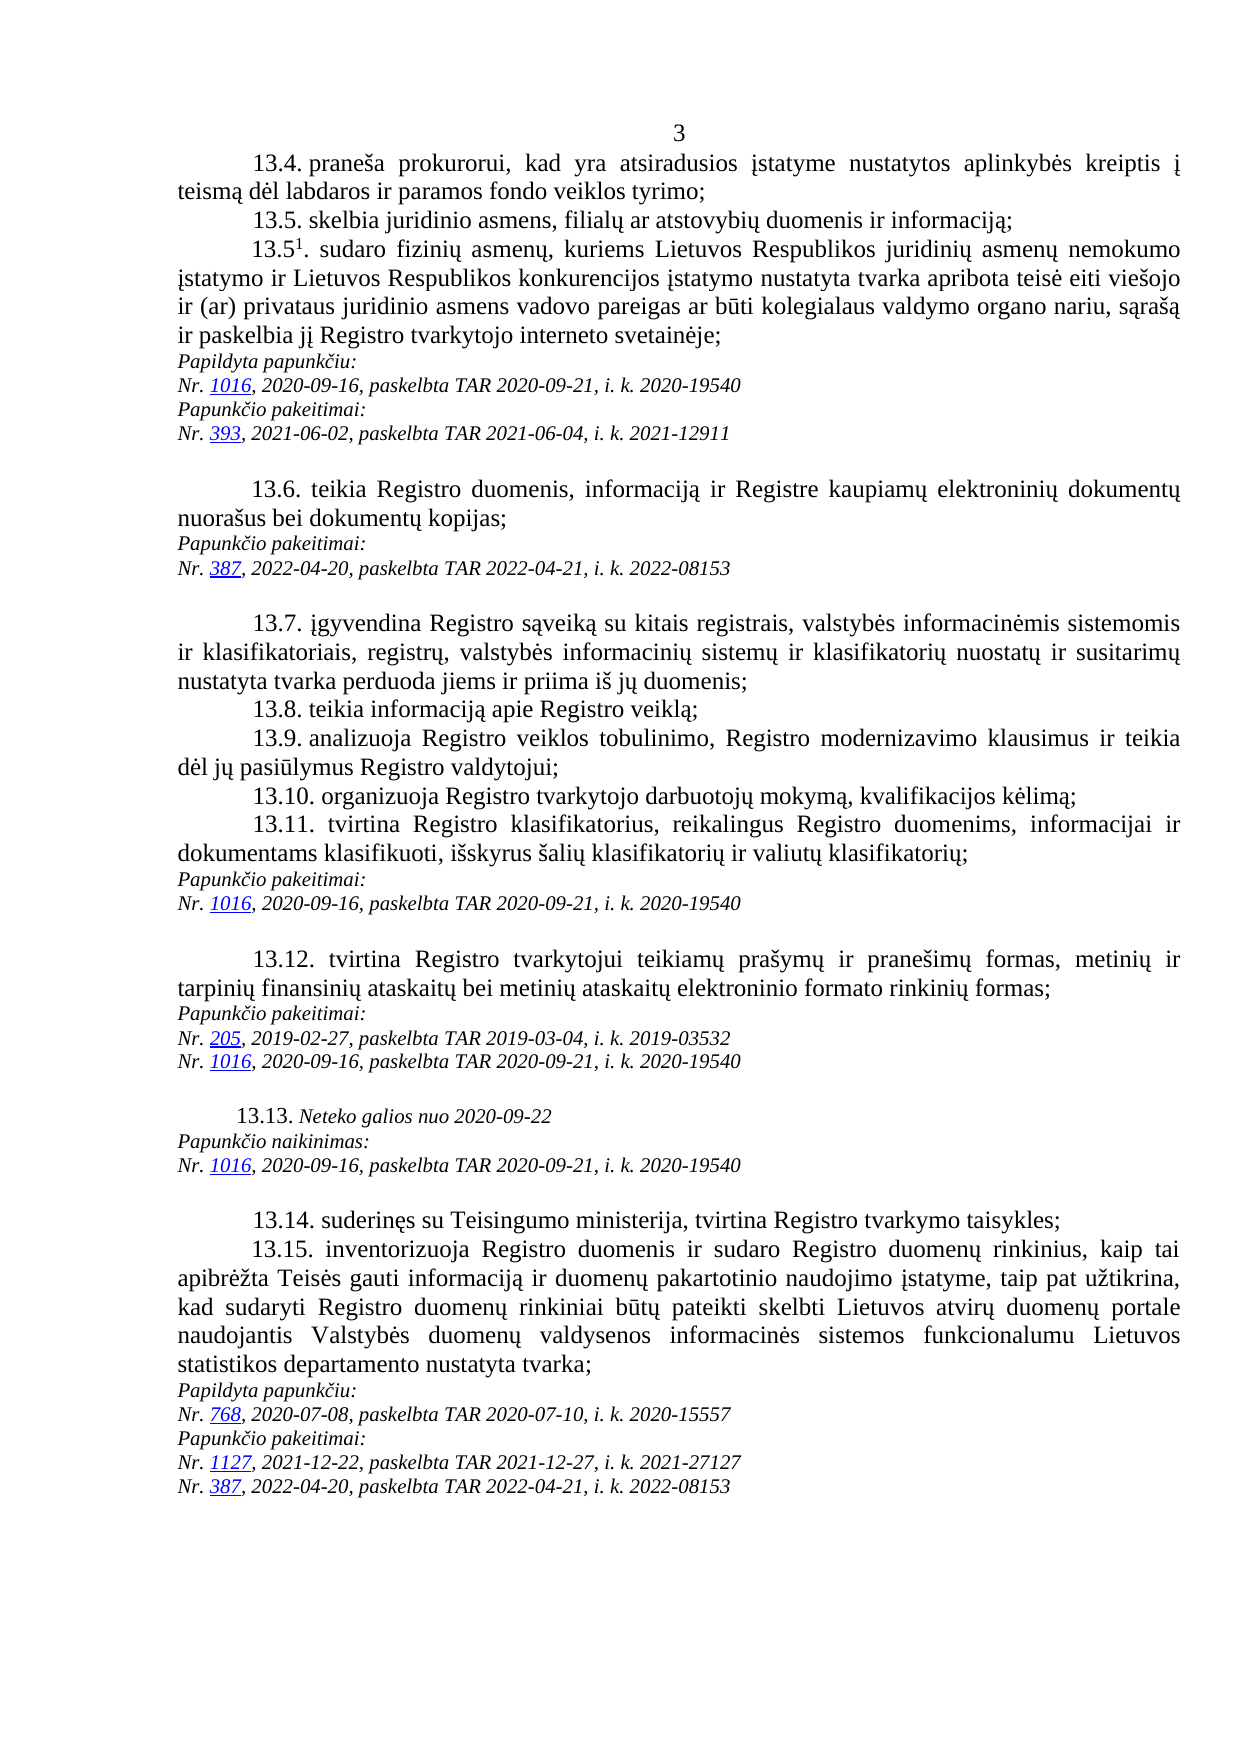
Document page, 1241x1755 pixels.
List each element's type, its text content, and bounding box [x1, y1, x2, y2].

text Papildyta papunkčiu: [177, 1378, 1181, 1402]
text Papunkčio pakeitimai: [177, 397, 1181, 421]
text Nr. 393, 2021-06-02, paskelbta TAR 2021-06-04, i. k. 2021-12911 [177, 421, 1181, 445]
text 13.8. teikia informaciją apie Registro veiklą; [177, 694, 1181, 723]
text 13.13. Neteko galios nuo 2020-09-22 [177, 1102, 1181, 1129]
text 13.7. įgyvendina Registro sąveiką su kitais registrais, valstybės informacinėmis sistemomis ir klasifikatoriais, registrų, valstybės informacinių sistemų ir klasifikatorių nuostatų ir susitarimų nustatyta tvarka perduoda jiems ir priima iš jų duomenis; [177, 608, 1181, 694]
text 13.15. inventorizuoja Registro duomenis ir sudaro Registro duomenų rinkinius, kaip tai apibrėžta Teisės gauti informaciją ir duomenų pakartotinio naudojimo įstatyme, taip pat užtikrina, kad sudaryti Registro duomenų rinkiniai būtų pateikti skelbti Lietuvos atvirų duomenų portale naudojantis Valstybės duomenų valdysenos informacinės sistemos funkcionalumu Lietuvos statistikos departamento nustatyta tvarka; [177, 1234, 1181, 1378]
text 13.14. suderinęs su Teisingumo ministerija, tvirtina Registro tvarkymo taisykles; [177, 1206, 1181, 1234]
text 13.5. skelbia juridinio asmens, filialų ar atstovybių duomenis ir informaciją; [177, 205, 1181, 234]
text Papunkčio naikinimas: [177, 1129, 1181, 1153]
text Nr. 1016, 2020-09-16, paskelbta TAR 2020-09-21, i. k. 2020-19540 [177, 1153, 1181, 1177]
text Nr. 387, 2022-04-20, paskelbta TAR 2022-04-21, i. k. 2022-08153 [177, 555, 1181, 579]
text Nr. 1016, 2020-09-16, paskelbta TAR 2020-09-21, i. k. 2020-19540 [177, 1049, 1181, 1073]
text 13.10. organizuoja Registro tvarkytojo darbuotojų mokymą, kvalifikacijos kėlimą; [177, 781, 1181, 809]
text Nr. 1016, 2020-09-16, paskelbta TAR 2020-09-21, i. k. 2020-19540 [177, 891, 1181, 915]
text 13.12. tvirtina Registro tvarkytojui teikiamų prašymų ir pranešimų formas, metinių ir tarpinių finansinių ataskaitų bei metinių ataskaitų elektroninio formato rinkinių formas; [177, 944, 1181, 1001]
text Papunkčio pakeitimai: [177, 1001, 1181, 1025]
text 13.9. analizuoja Registro veiklos tobulinimo, Registro modernizavimo klausimus ir teikia dėl jų pasiūlymus Registro valdytojui; [177, 723, 1181, 781]
text Nr. 768, 2020-07-08, paskelbta TAR 2020-07-10, i. k. 2020-15557 [177, 1402, 1181, 1426]
text 13.11. tvirtina Registro klasifikatorius, reikalingus Registro duomenims, informacijai ir dokumentams klasifikuoti, išskyrus šalių klasifikatorių ir valiutų klasifikatorių; [177, 809, 1181, 867]
text Papunkčio pakeitimai: [177, 531, 1181, 555]
text 13.4. praneša prokurorui, kad yra atsiradusios įstatyme nustatytos aplinkybės kreiptis į teismą dėl labdaros ir paramos fondo veiklos tyrimo; [177, 148, 1181, 205]
text 13.6. teikia Registro duomenis, informaciją ir Registre kaupiamų elektroninių dokumentų nuorašus bei dokumentų kopijas; [177, 474, 1181, 531]
text Nr. 1127, 2021-12-22, paskelbta TAR 2021-12-27, i. k. 2021-27127 [177, 1450, 1181, 1474]
text Papunkčio pakeitimai: [177, 1426, 1181, 1450]
text Nr. 387, 2022-04-20, paskelbta TAR 2022-04-21, i. k. 2022-08153 [177, 1474, 1181, 1498]
text 13.51. sudaro fizinių asmenų, kuriems Lietuvos Respublikos juridinių asmenų nemokumo įstatymo ir Lietuvos Respublikos konkurencijos įstatymo nustatyta tvarka apribota teisė eiti viešojo ir (ar) privataus juridinio asmens vadovo pareigas ar būti kolegialaus valdymo organo nariu, sąrašą ir paskelbia jį Registro tvarkytojo interneto svetainėje; [177, 234, 1181, 349]
text Papildyta papunkčiu: [177, 349, 1181, 373]
text Nr. 205, 2019-02-27, paskelbta TAR 2019-03-04, i. k. 2019-03532 [177, 1025, 1181, 1049]
text Nr. 1016, 2020-09-16, paskelbta TAR 2020-09-21, i. k. 2020-19540 [177, 373, 1181, 397]
text Papunkčio pakeitimai: [177, 867, 1181, 891]
